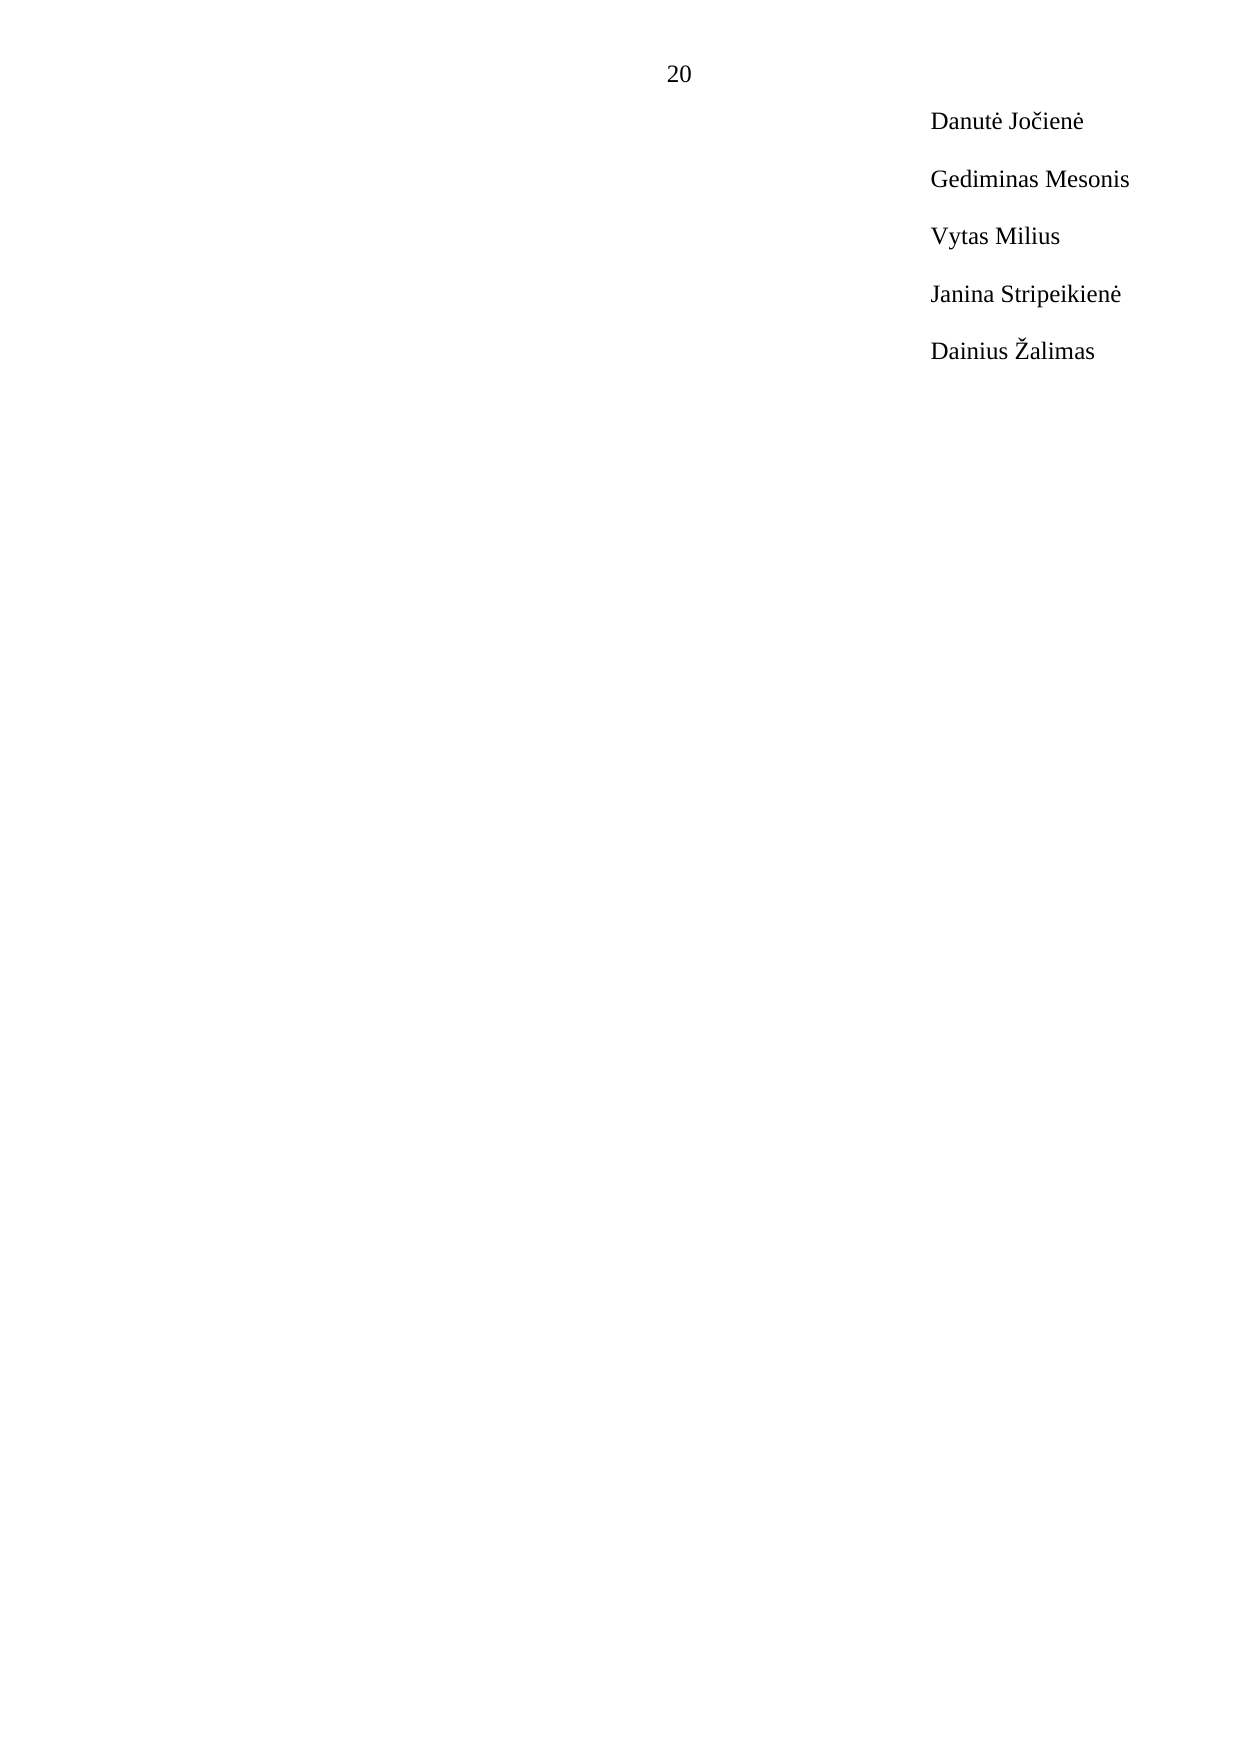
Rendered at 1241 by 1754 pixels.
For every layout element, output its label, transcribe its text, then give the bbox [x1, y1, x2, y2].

text Danutė Jočienė [177, 106, 1181, 135]
text Janina Stripeikienė [177, 279, 1181, 308]
text Dainius Žalimas [177, 336, 1181, 365]
text Vytas Milius [177, 221, 1181, 250]
text Gediminas Mesonis [177, 164, 1181, 193]
